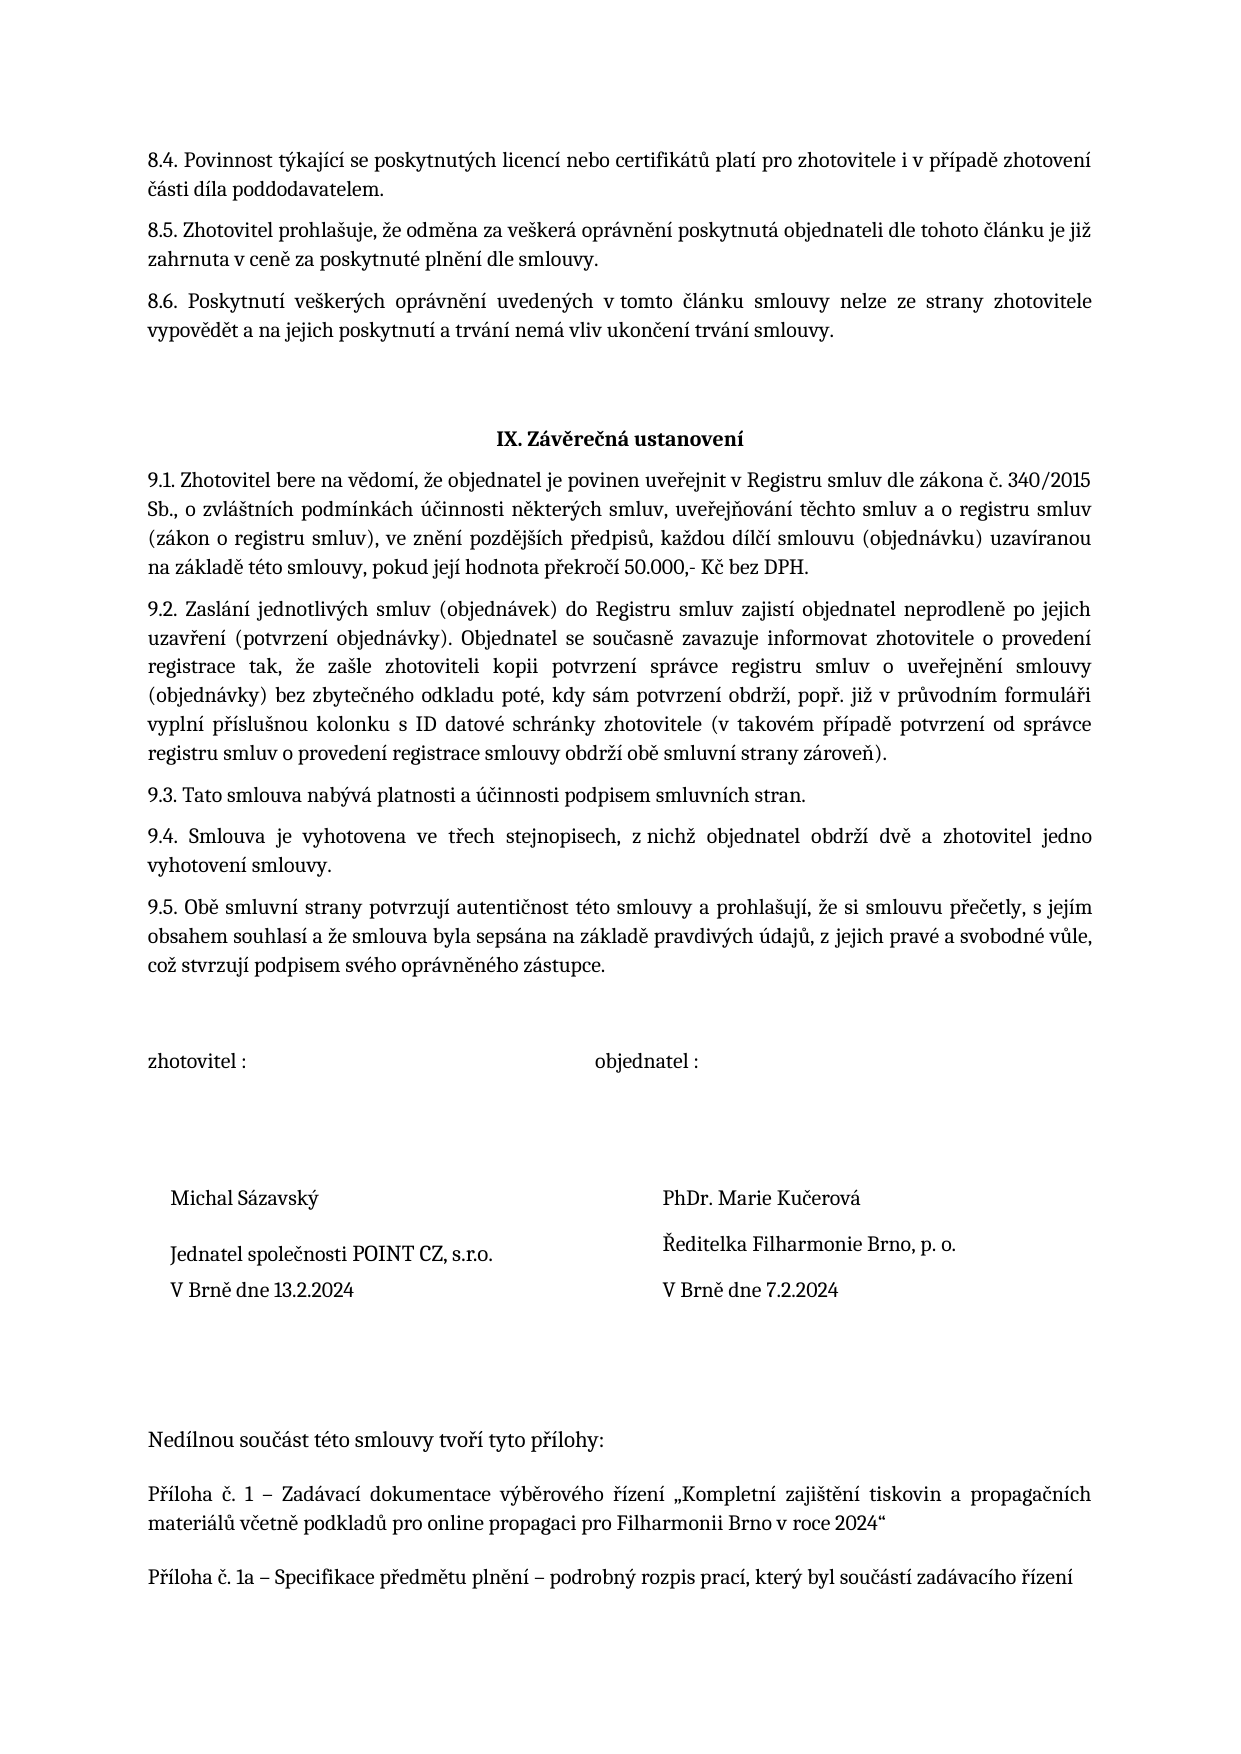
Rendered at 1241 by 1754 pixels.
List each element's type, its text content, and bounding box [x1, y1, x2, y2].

text 9.5. Obě smluvní strany potvrzují autentičnost této smlouvy a prohlašují, že si smlouvu přečetly, s jejím obsahem souhlasí a že smlouva byla sepsána na základě pravdivých údajů, z jejich pravé a svobodné vůle, což stvrzují podpisem svého oprávněného zástupce. [148, 894, 1093, 978]
table_cell [577, 1277, 651, 1323]
text Příloha č. 1a – Specifikace předmětu plnění – podrobný rozpis prací, který byl součástí zadávacího řízení [148, 1565, 1093, 1590]
text 8.4. Povinnost týkající se poskytnutých licencí nebo certifikátů platí pro zhotovitele i v případě zhotovení části díla poddodavatelem. [148, 148, 1093, 202]
text 9.2. Zaslání jednotlivých smluv (objednávek) do Registru smluv zajistí objednatel neprodleně po jejich uzavření (potvrzení objednávky). Objednatel se současně zavazuje informovat zhotovitele o provedení registrace tak, že zašle zhotoviteli kopii potvrzení správce registru smluv o uveřejnění smlouvy (objednávky) bez zbytečného odkladu poté, kdy sám potvrzení obdrží, popř. již v průvodním formuláři vyplní příslušnou kolonku s ID datové schránky zhotovitele (v takovém případě potvrzení od správce registru smluv o provedení registrace smlouvy obdrží obě smluvní strany zároveň). [148, 596, 1093, 766]
text Příloha č. 1 – Zadávací dokumentace výběrového řízení „Kompletní zajištění tiskovin a propagačních materiálů včetně podkladů pro online propagaci pro Filharmonii Brno v roce 2024“ [148, 1482, 1093, 1536]
text IX. Závěrečná ustanovení [148, 427, 1093, 452]
text 8.5. Zhotovitel prohlašuje, že odměna za veškerá oprávnění poskytnutá objednateli dle tohoto článku je již zahrnuta v ceně za poskytnuté plnění dle smlouvy. [148, 218, 1093, 272]
table_header [159, 1095, 577, 1186]
table_header [577, 1095, 651, 1186]
table_cell Ředitelka Filharmonie Brno, p. o. [651, 1232, 1084, 1277]
table_cell [577, 1232, 651, 1277]
text 9.4. Smlouva je vyhotovena ve třech stejnopisech, z nichž objednatel obdrží dvě a zhotovitel jedno vyhotovení smlouvy. [148, 824, 1093, 878]
table_cell V Brně dne 13.2.2024 [159, 1277, 577, 1323]
text 9.1. Zhotovitel bere na vědomí, že objednatel je povinen uveřejnit v Registru smluv dle zákona č. 340/2015 Sb., o zvláštních podmínkách účinnosti některých smluv, uveřejňování těchto smluv a o registru smluv (zákon o registru smluv), ve znění pozdějších předpisů, každou dílčí smlouvu (objednávku) uzavíranou na základě této smlouvy, pokud její hodnota překročí 50.000,- Kč bez DPH. [148, 468, 1093, 580]
text Nedílnou součást této smlouvy tvoří tyto přílohy: [148, 1427, 1093, 1453]
text zhotovitel : objednatel : [148, 1049, 1093, 1074]
table_cell V Brně dne 7.2.2024 [651, 1277, 1084, 1323]
text 8.6. Poskytnutí veškerých oprávnění uvedených v tomto článku smlouvy nelze ze strany zhotovitele vypovědět a na jejich poskytnutí a trvání nemá vliv ukončení trvání smlouvy. [148, 288, 1093, 343]
table_cell Jednatel společnosti POINT CZ, s.r.o. [159, 1232, 577, 1277]
table_cell PhDr. Marie Kučerová [651, 1186, 1084, 1232]
table_cell Michal Sázavský [159, 1186, 577, 1232]
table_header [651, 1095, 1084, 1186]
table_cell [577, 1186, 651, 1232]
text 9.3. Tato smlouva nabývá platnosti a účinnosti podpisem smluvních stran. [148, 783, 1093, 808]
